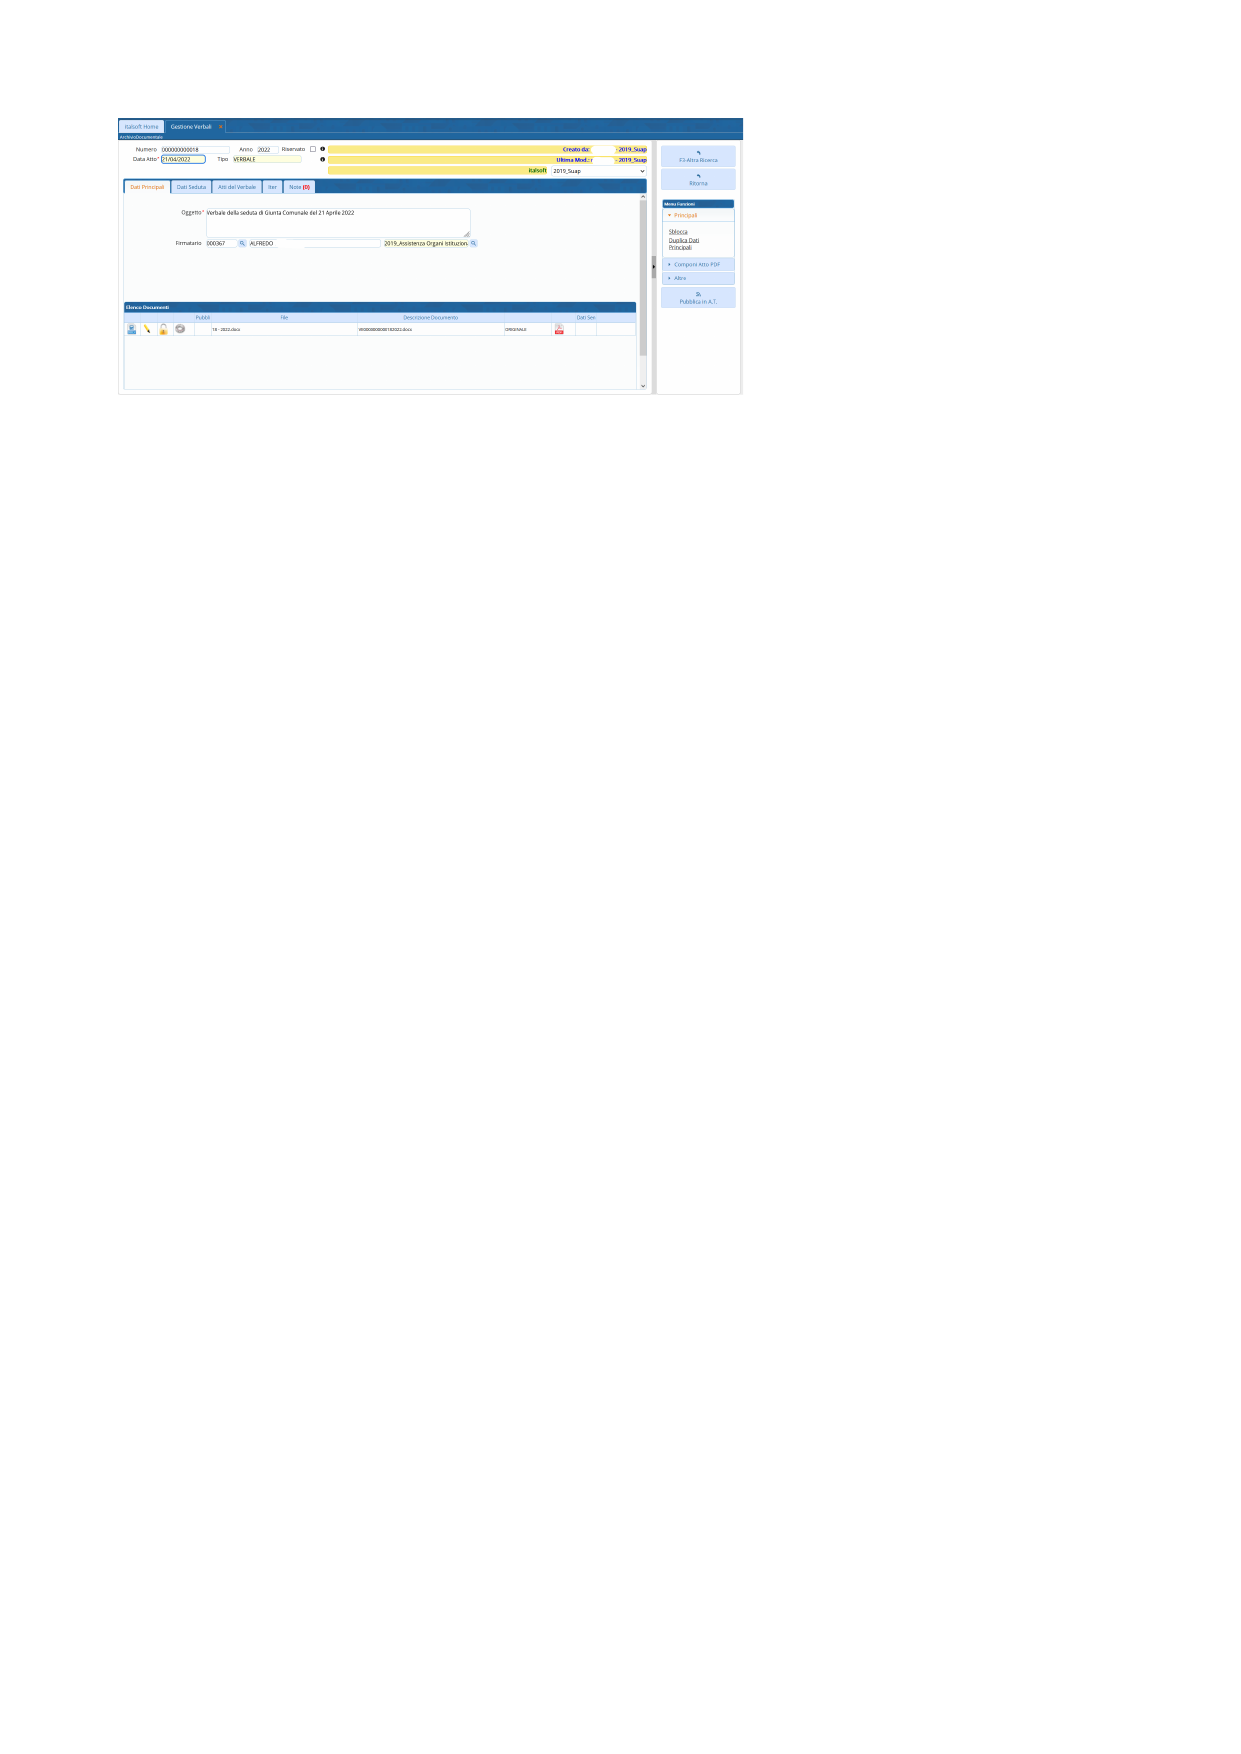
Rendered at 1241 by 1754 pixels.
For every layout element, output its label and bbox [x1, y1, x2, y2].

picture [118, 118, 744, 395]
